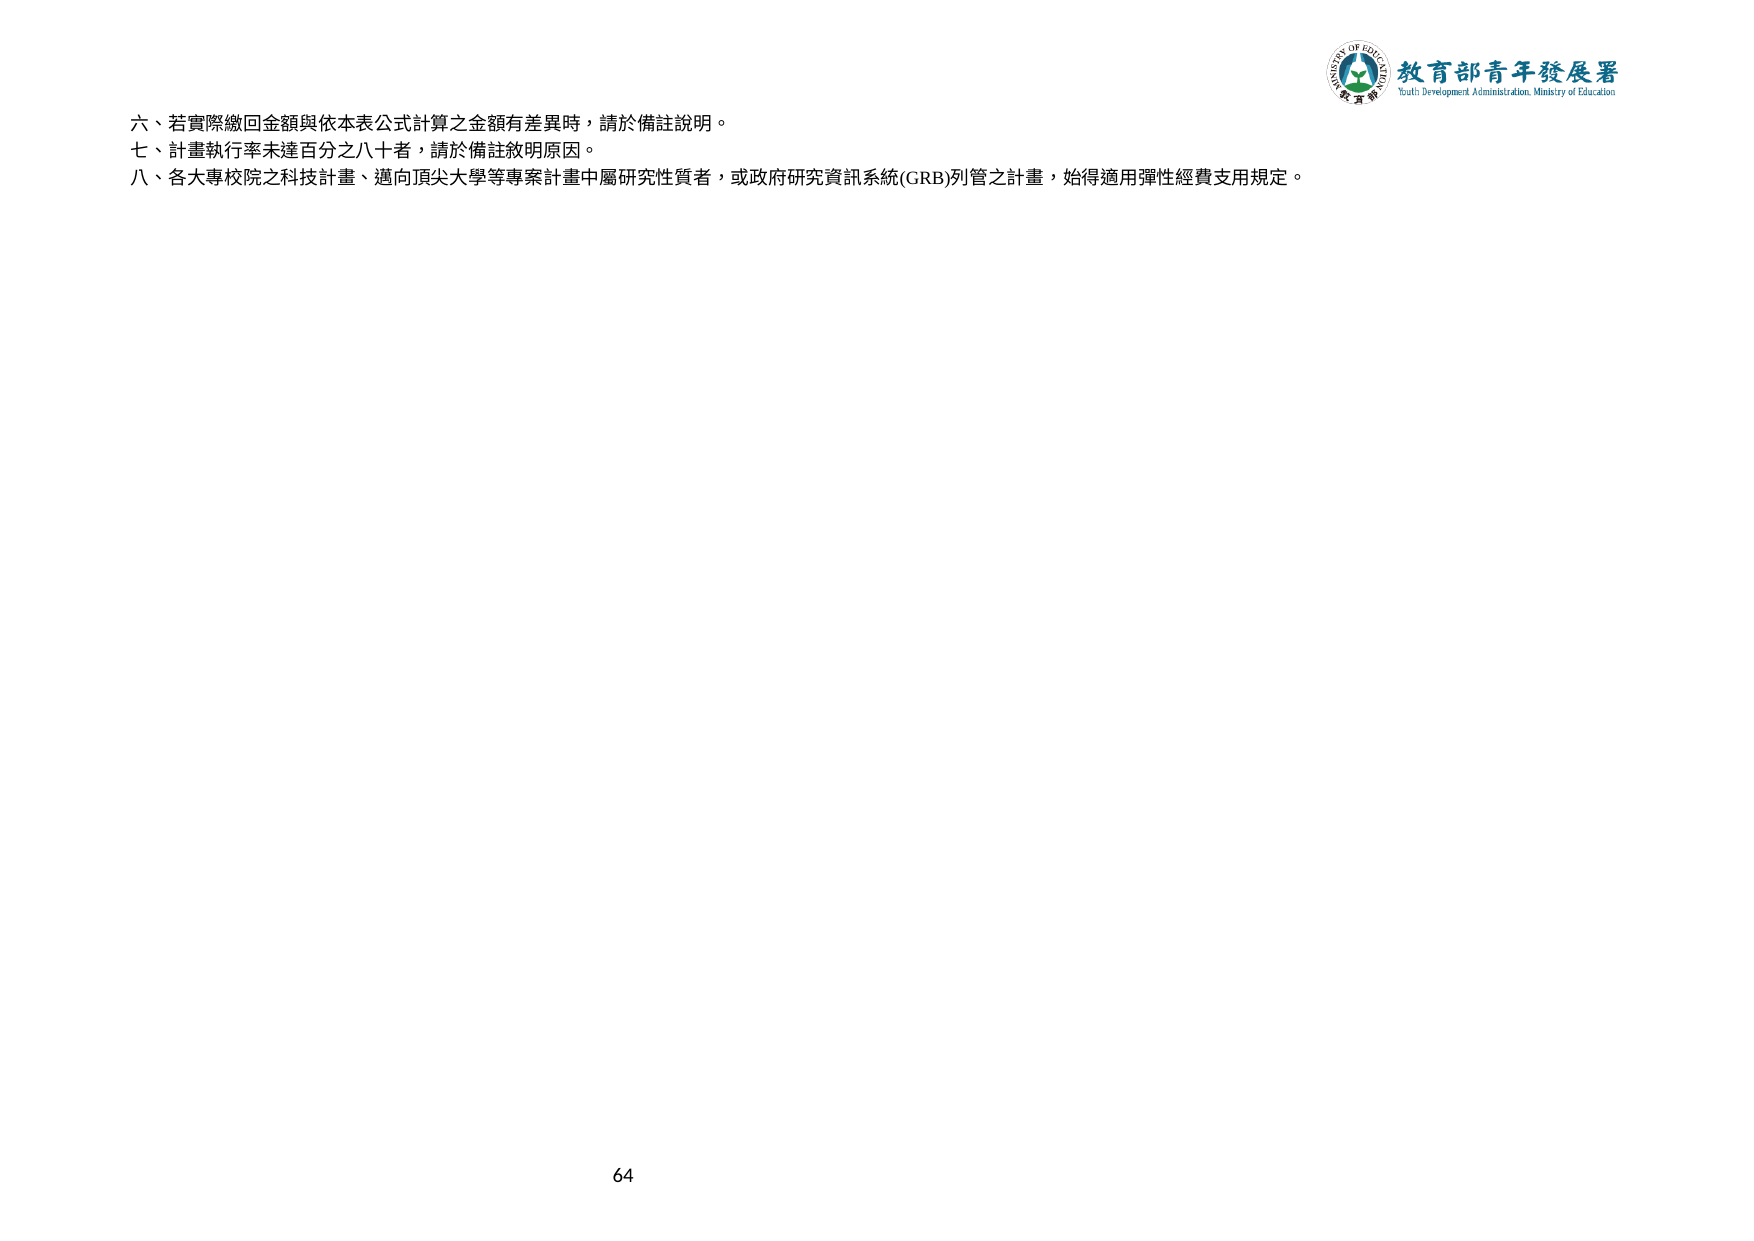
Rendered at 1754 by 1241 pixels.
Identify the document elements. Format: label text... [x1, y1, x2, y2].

text 六、若實際繳回金額與依本表公式計算之金額有差異時，請於備註說明。 [131, 108, 1623, 136]
text 七、計畫執行率未達百分之八十者，請於備註敘明原因。 [131, 136, 1623, 163]
text 八、各大專校院之科技計畫、邁向頂尖大學等專案計畫中屬研究性質者，或政府研究資訊系統(GRB)列管之計畫，始得適用彈性經費支用規定。 [131, 163, 1623, 190]
picture [1320, 35, 1624, 109]
